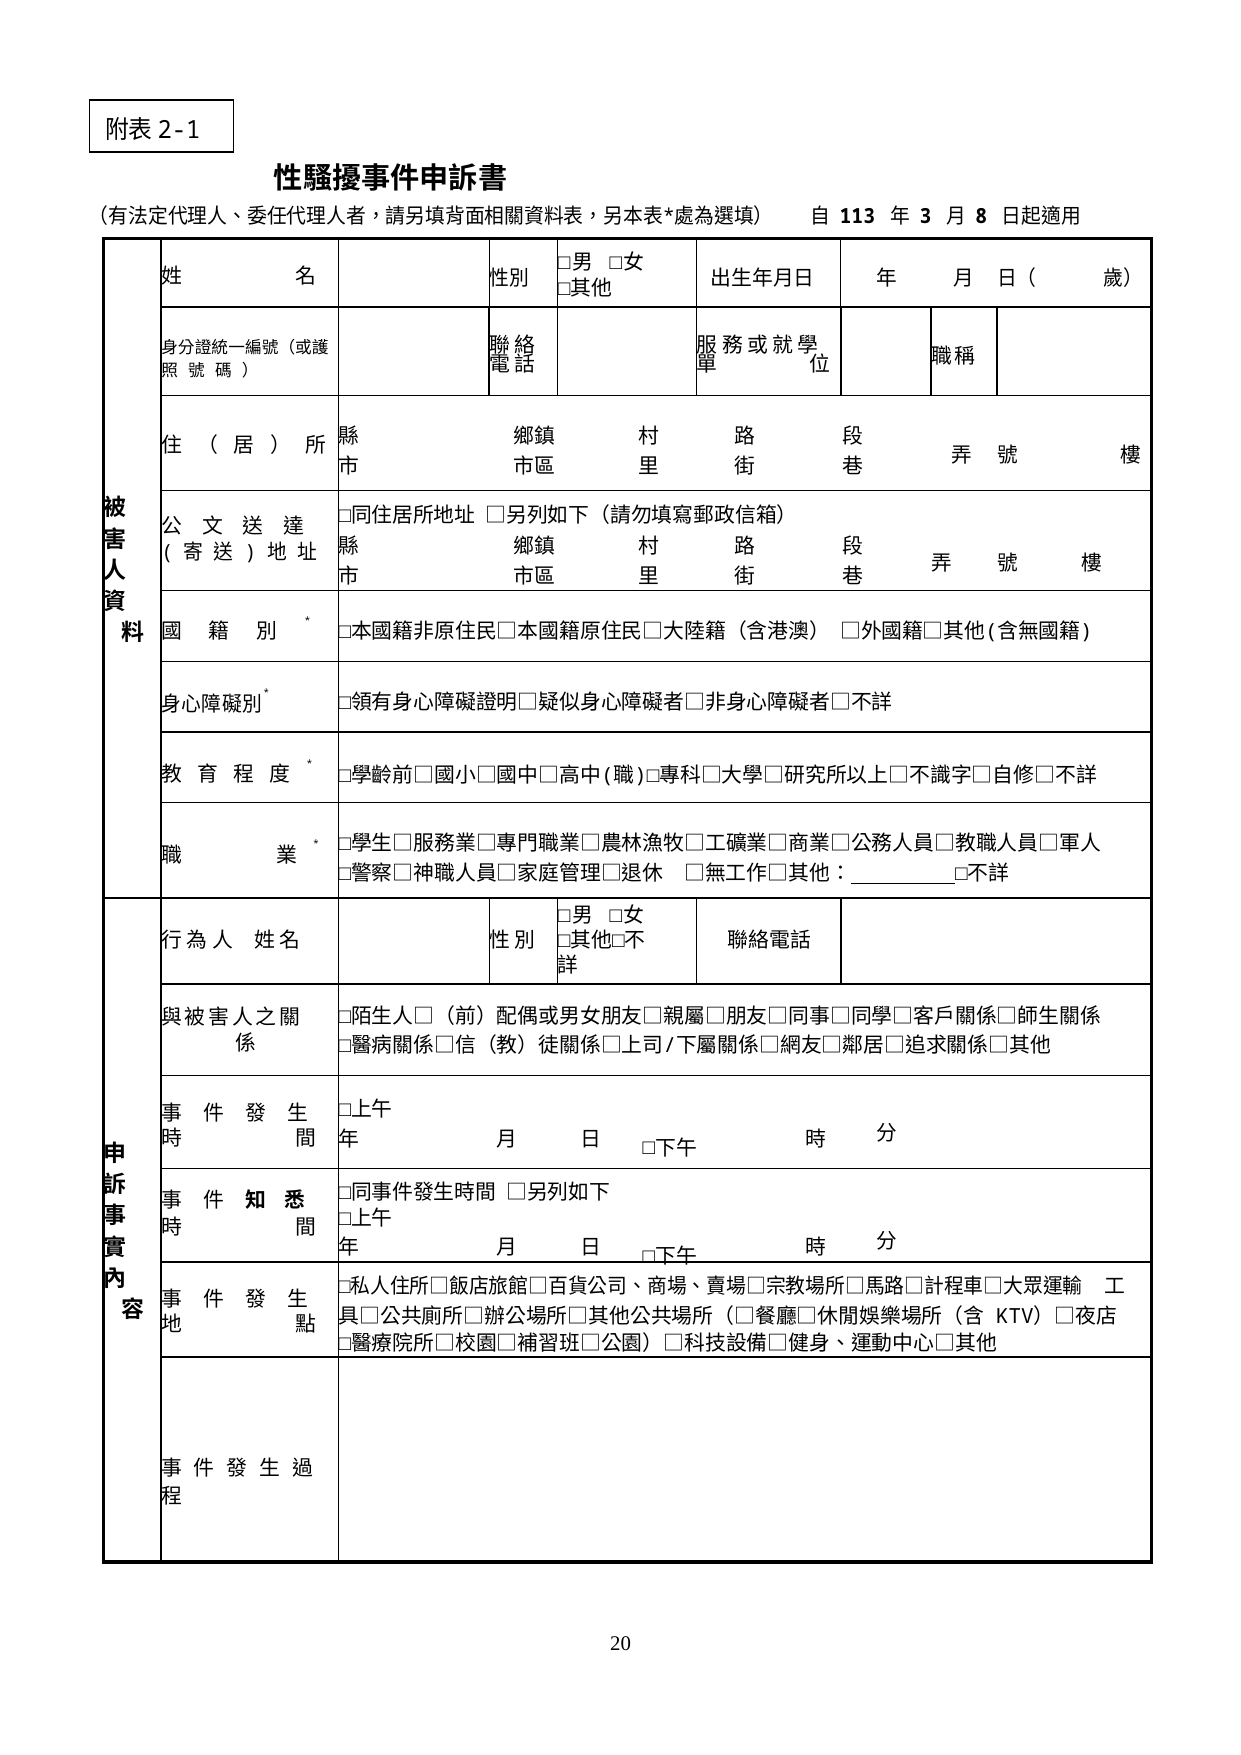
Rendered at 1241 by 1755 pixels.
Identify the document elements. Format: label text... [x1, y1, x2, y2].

table_cell 聯絡電話 [490, 308, 557, 395]
table_header 年 [876, 240, 931, 306]
table_cell 職 業 * [162, 803, 338, 897]
table_cell [997, 1076, 1081, 1168]
table_header 歲） [1081, 240, 1150, 306]
table_cell [876, 491, 931, 590]
table_cell 身心障礙別* [162, 662, 338, 731]
table_cell [339, 1358, 1150, 1560]
table_cell [998, 308, 1150, 395]
table_cell □學生□服務業□專門職業□農林漁牧□工礦業□商業□公務人員□教職人員□軍人 □警察□神職人員□家庭管理□退休 □無工作□其他： □不詳 [339, 803, 1150, 897]
table_cell □上午 年 月 日 □下午 時 [339, 1076, 876, 1168]
table_cell 弄 [931, 396, 997, 489]
table_cell 住 （ 居 ） 所 [162, 396, 338, 489]
table_cell 弄 [931, 491, 997, 590]
table_cell □領有身心障礙證明□疑似身心障礙者□非身心障礙者□不詳 [339, 662, 1150, 731]
table_cell □陌生人□（前）配偶或男女朋友□親屬□朋友□同事□同學□客戶關係□師生關係 [339, 985, 1150, 1029]
text 性騷擾事件申訴書 [89, 154, 692, 197]
table_header 被 害 人 資 料 [105, 240, 160, 897]
table_cell [931, 1169, 997, 1261]
table_cell □私人住所□飯店旅館□百貨公司、商場、賣場□宗教場所□馬路□計程車□大眾運輸 工具□公共廁所□辦公場所□其他公共場所（□餐廳□休閒娛樂場所（含 KTV）□夜店 □醫療院所□校園□補習班□公園）□科技設備□健身、運動中心□其他 [339, 1263, 1150, 1356]
table_cell [931, 1076, 997, 1168]
table_cell [162, 899, 338, 927]
table_cell 行為人 姓名 [162, 928, 338, 951]
table_cell 性別 [490, 928, 557, 951]
table_header 日（ [997, 240, 1081, 306]
table_cell [842, 899, 1150, 983]
table_cell 身分證統一編號（或護 照 號 碼 ） [162, 308, 338, 395]
table_cell [876, 396, 931, 489]
table_cell [339, 899, 489, 983]
table_cell [697, 951, 840, 983]
table_cell 樓 [1081, 396, 1150, 489]
table_cell 與被害人之關 [162, 985, 338, 1029]
table_cell □同住居所地址 □另列如下（請勿填寫郵政信箱） 縣 鄉鎮 村 路 段市 市區 里 街 巷 [339, 491, 876, 590]
table_header 性別 [490, 240, 557, 306]
table_cell [162, 951, 338, 983]
table_cell 時 間 [162, 1213, 338, 1261]
table_cell 申 訴 事 實 內 容 [105, 899, 160, 1560]
table_cell [558, 308, 696, 395]
table_cell 分 [876, 1076, 931, 1168]
table_cell ( 寄 送 ) 地 址 [162, 538, 338, 590]
table_cell [1081, 1076, 1150, 1168]
table_cell □本國籍非原住民□本國籍原住民□大陸籍（含港澳） □外國籍□其他(含無國籍) [339, 591, 1150, 661]
table_cell □男 □女 [558, 899, 696, 927]
table_cell 詳 [558, 951, 696, 983]
table_cell [490, 951, 557, 983]
table_cell 號 [997, 491, 1081, 590]
table_cell [339, 308, 488, 395]
table_cell 教 育 程 度 * [162, 733, 338, 802]
table_cell 職稱 [932, 308, 996, 395]
table_header 姓 名 [162, 240, 338, 306]
table_cell 服務或就學單 位 [697, 308, 840, 395]
table_cell 國 籍 別 * [162, 591, 338, 661]
table_cell 聯絡電話 [697, 928, 840, 951]
table_header [841, 240, 876, 306]
text 附表2-1 [105, 109, 233, 146]
table_cell 公 文 送 達 [162, 491, 338, 538]
table_cell □學齡前□國小□國中□高中(職)□專科□大學□研究所以上□不識字□自修□不詳 [339, 733, 1150, 802]
table_cell 樓 [1081, 491, 1150, 590]
table_cell 事 件 發 生 過 程 [162, 1358, 338, 1560]
table_cell [997, 1169, 1081, 1261]
table_cell 縣 鄉鎮 村 路 段市 市區 里 街 巷 [339, 396, 876, 489]
table_cell □醫病關係□信（教）徒關係□上司/下屬關係□網友□鄰居□追求關係□其他 [339, 1030, 1150, 1075]
table_cell 號 [997, 396, 1081, 489]
table_cell [842, 308, 930, 395]
table_header □男 □女 □其他 [558, 240, 696, 306]
table_cell 分 [876, 1169, 931, 1261]
table_header 出生年月日 [697, 240, 840, 306]
table_cell 係 [162, 1030, 338, 1075]
table_cell [490, 899, 557, 927]
table_cell [1081, 1169, 1150, 1261]
table_cell □其他□不 [558, 928, 696, 951]
table_cell 事 件 知 悉 [162, 1169, 338, 1213]
table_cell [697, 899, 840, 927]
text （有法定代理人、委任代理人者，請另填背面相關資料表，另本表*處為選填） 自 113 年 3 月 8 日起適用 [89, 199, 1152, 230]
table_header 月 [931, 240, 997, 306]
table_cell □同事件發生時間 □另列如下 □上午 年 月 日 □下午 時 [339, 1169, 876, 1261]
table_cell 事 件 發 生時 間 [162, 1076, 338, 1168]
table_header [339, 240, 489, 306]
table_cell 事 件 發 生地 點 [162, 1263, 338, 1356]
